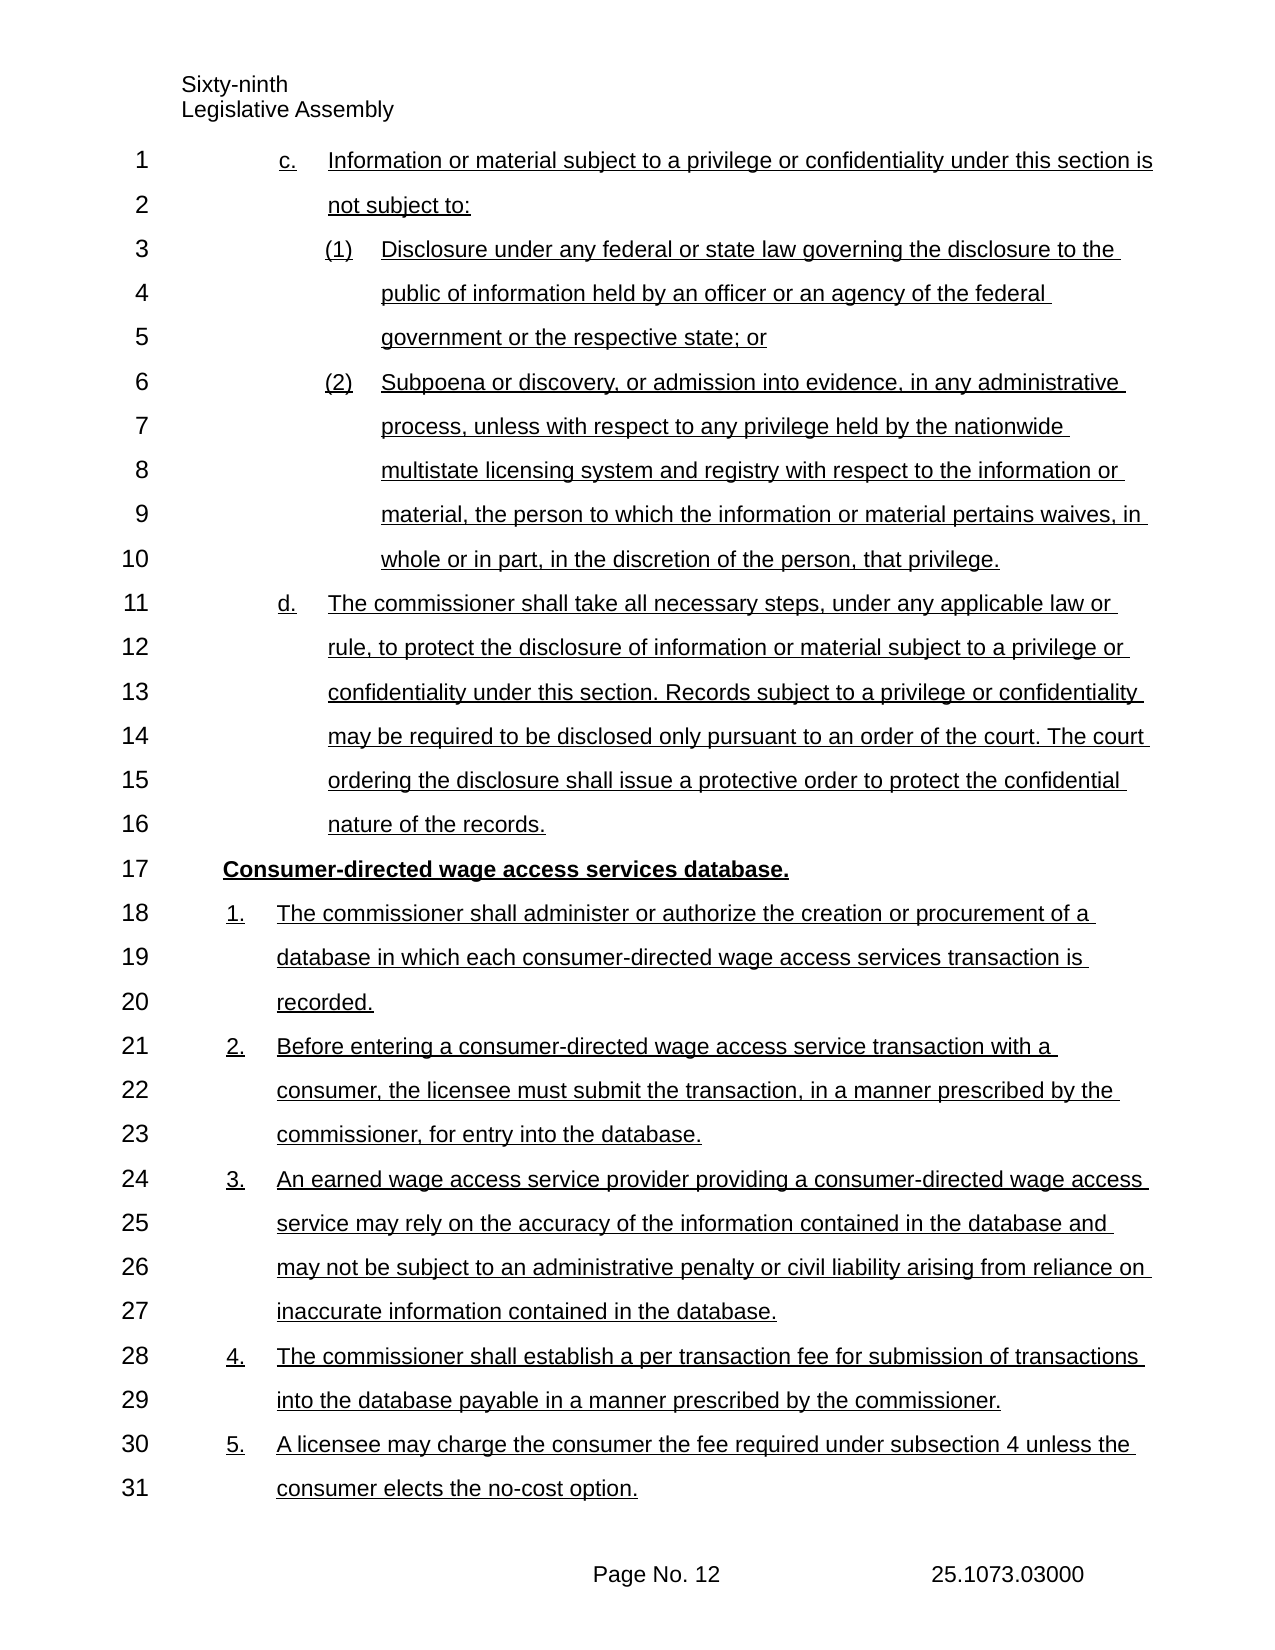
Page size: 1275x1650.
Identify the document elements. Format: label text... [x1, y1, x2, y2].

subtitle Consumer‑directed wage access services database. [181, 842, 1154, 886]
text c. Information or material subject to a privilege or confidentiality under this section is not subject to: [181, 133, 1154, 222]
text 5. A licensee may charge the consumer the fee required under subsection 4 unless the consumer elects the no‑cost option. [181, 1417, 1154, 1506]
text 4. The commissioner shall establish a per transaction fee for submission of transactions into the database payable in a manner prescribed by the commissioner. [181, 1329, 1154, 1417]
text (2) Subpoena or discovery, or admission into evidence, in any administrative process, unless with respect to any privilege held by the nationwide multistate licensing system and registry with respect to the information or material, the person to which the information or material pertains waives, in whole or in part, in the discretion of the person, that privilege. [181, 355, 1154, 576]
text (1) Disclosure under any federal or state law governing the disclosure to the public of information held by an officer or an agency of the federal government or the respective state; or [181, 222, 1154, 355]
text 1. The commissioner shall administer or authorize the creation or procurement of a database in which each consumer-directed wage access services transaction is recorded. [181, 886, 1154, 1019]
text d. The commissioner shall take all necessary steps, under any applicable law or rule, to protect the disclosure of information or material subject to a privilege or confidentiality under this section. Records subject to a privilege or confidentiality may be required to be disclosed only pursuant to an order of the court. The court ordering the disclosure shall issue a protective order to protect the confidential nature of the records. [181, 576, 1154, 842]
text 2. Before entering a consumer-directed wage access service transaction with a consumer, the licensee must submit the transaction, in a manner prescribed by the commissioner, for entry into the database. [181, 1019, 1154, 1152]
text 3. An earned wage access service provider providing a consumer-directed wage access service may rely on the accuracy of the information contained in the database and may not be subject to an administrative penalty or civil liability arising from reliance on inaccurate information contained in the database. [181, 1152, 1154, 1329]
